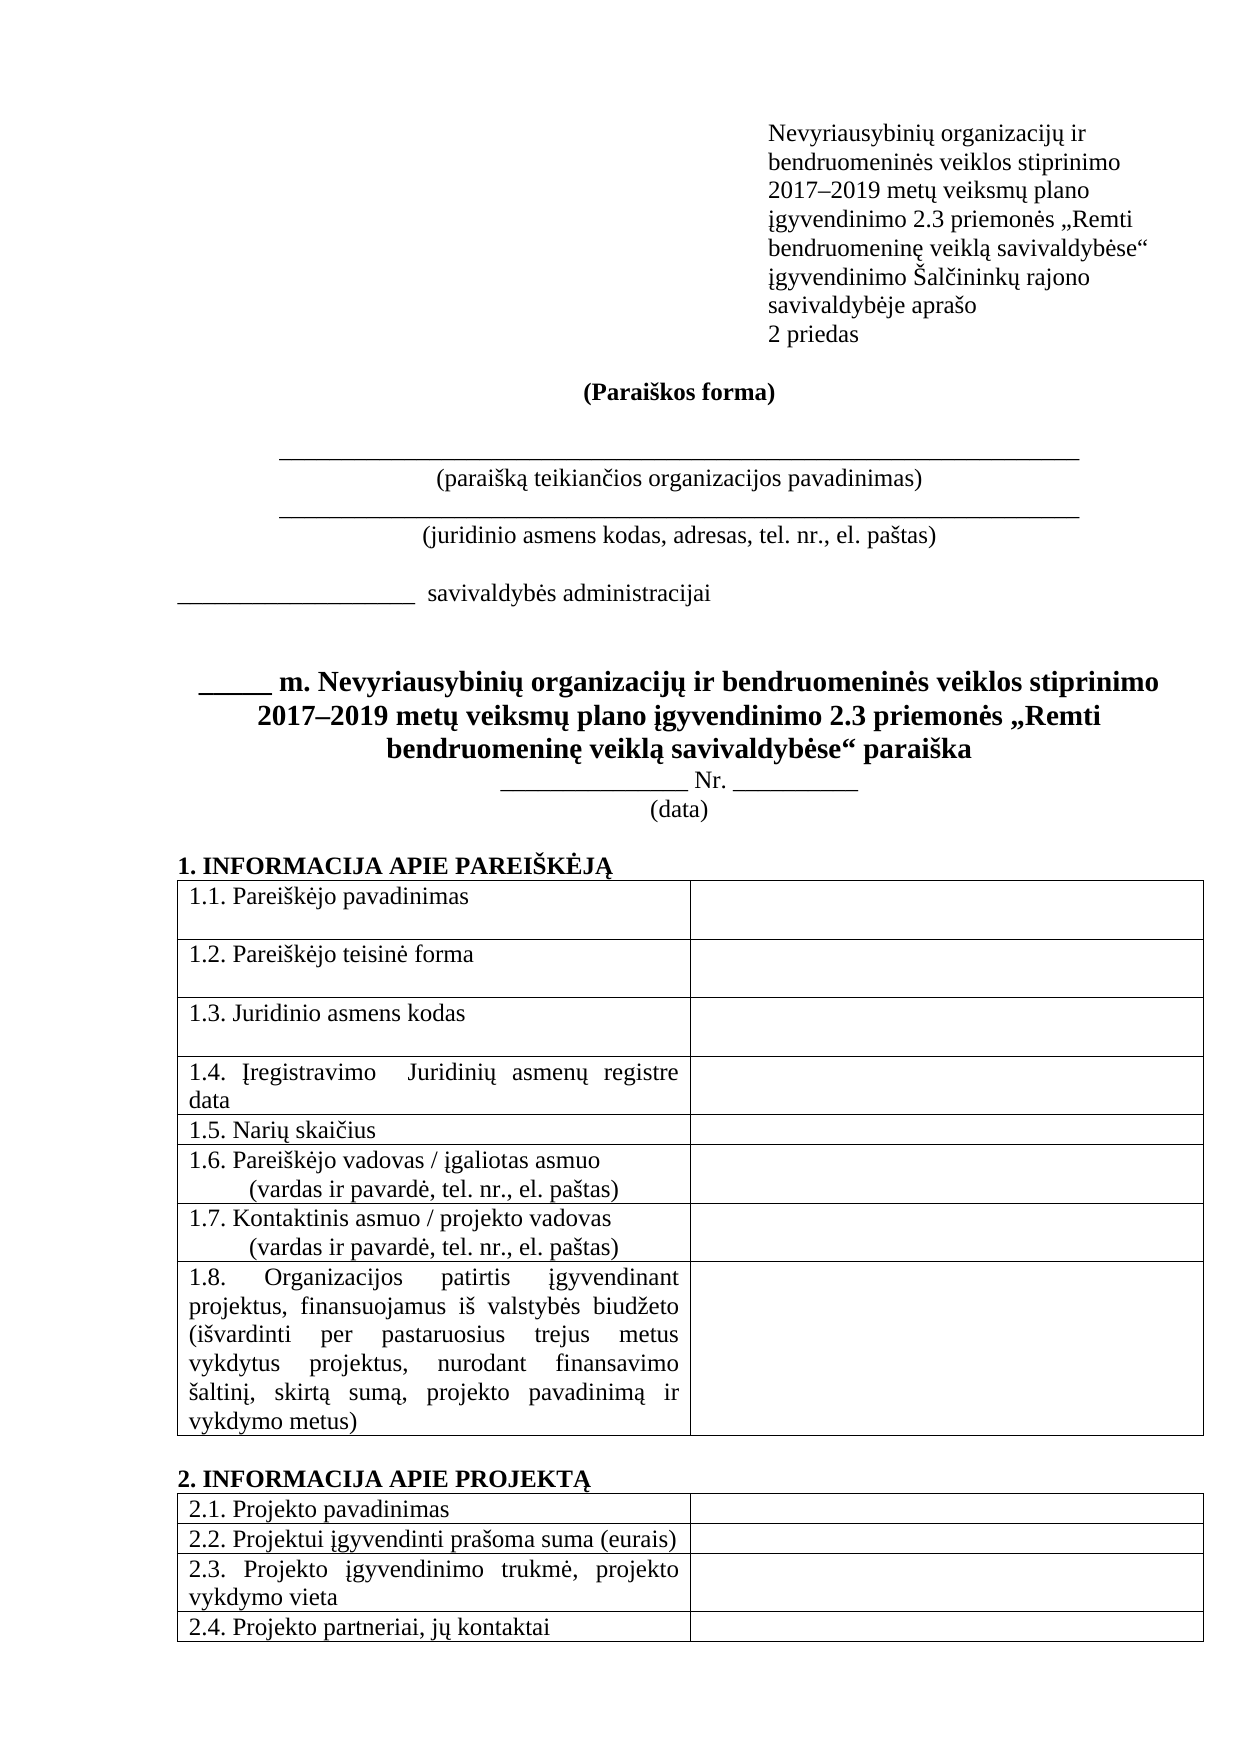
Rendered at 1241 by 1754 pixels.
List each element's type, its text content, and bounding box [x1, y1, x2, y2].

text (Paraiškos forma) [177, 377, 1181, 406]
text (juridinio asmens kodas, adresas, tel. nr., el. paštas) [177, 521, 1181, 549]
text 2017–2019 metų veiksmų plano [768, 176, 1181, 204]
table_cell [691, 1115, 1203, 1144]
table_cell 1.6. Pareiškėjo vadovas / įgaliotas asmuo (vardas ir pavardė, tel. nr., el. paštas) [178, 1145, 690, 1202]
text bendruomeninės veiklos stiprinimo [768, 147, 1181, 176]
table_cell 2.3. Projekto įgyvendinimo trukmė, projekto vykdymo vieta [178, 1554, 690, 1611]
table_cell 1.7. Kontaktinis asmuo / projekto vadovas (vardas ir pavardė, tel. nr., el. paštas) [178, 1204, 690, 1261]
text ________________________________________________________________ [177, 434, 1181, 463]
table_cell [691, 998, 1203, 1056]
table_header 1.1. Pareiškėjo pavadinimas [178, 881, 690, 938]
text (data) [177, 794, 1181, 822]
table_cell [691, 1612, 1203, 1641]
table_cell [691, 1262, 1203, 1434]
table_cell 1.5. Narių skaičius [178, 1115, 690, 1144]
table_header 2.1. Projekto pavadinimas [178, 1494, 690, 1523]
text ___________________ savivaldybės administracijai [177, 578, 1181, 607]
table_header [691, 1494, 1203, 1523]
text ________________________________________________________________ [177, 492, 1181, 521]
table_header [691, 881, 1203, 938]
text (paraišką teikiančios organizacijos pavadinimas) [177, 463, 1181, 492]
table_cell 2.4. Projekto partneriai, jų kontaktai [178, 1612, 690, 1641]
text _____ m. Nevyriausybinių organizacijų ir bendruomeninės veiklos stiprinimo 2017–2019 metų veiksmų plano įgyvendinimo 2.3 priemonės „Remti bendruomeninę veiklą savivaldybėse“ paraiška [177, 664, 1181, 765]
text įgyvendinimo 2.3 priemonės „Remti [768, 204, 1181, 233]
table_cell [691, 1524, 1203, 1553]
table_cell [691, 1554, 1203, 1611]
table_cell 1.2. Pareiškėjo teisinė forma [178, 940, 690, 997]
table_cell [691, 940, 1203, 997]
table_cell [691, 1057, 1203, 1114]
text savivaldybėje aprašo [768, 291, 1181, 319]
table_cell 2.2. Projektui įgyvendinti prašoma suma (eurais) [178, 1524, 690, 1553]
text Nevyriausybinių organizacijų ir [768, 118, 1181, 147]
table_cell 1.4. Įregistravimo Juridinių asmenų registre data [178, 1057, 690, 1114]
text _______________ Nr. __________ [177, 765, 1181, 794]
table_cell [691, 1204, 1203, 1261]
table_cell 1.8. Organizacijos patirtis įgyvendinant projektus, finansuojamus iš valstybės biudžeto (išvardinti per pastaruosius trejus metus vykdytus projektus, nurodant finansavimo šaltinį, skirtą sumą, projekto pavadinimą ir vykdymo metus) [178, 1262, 690, 1434]
text 2. INFORMACIJA APIE PROJEKTĄ [177, 1464, 1181, 1493]
text 2 priedas [768, 319, 1181, 348]
text 1. INFORMACIJA APIE PAREIŠKĖJĄ [177, 851, 1181, 880]
table_cell [691, 1145, 1203, 1202]
text įgyvendinimo Šalčininkų rajono [768, 262, 1181, 291]
table_cell 1.3. Juridinio asmens kodas [178, 998, 690, 1056]
text bendruomeninę veiklą savivaldybėse“ [768, 233, 1181, 262]
